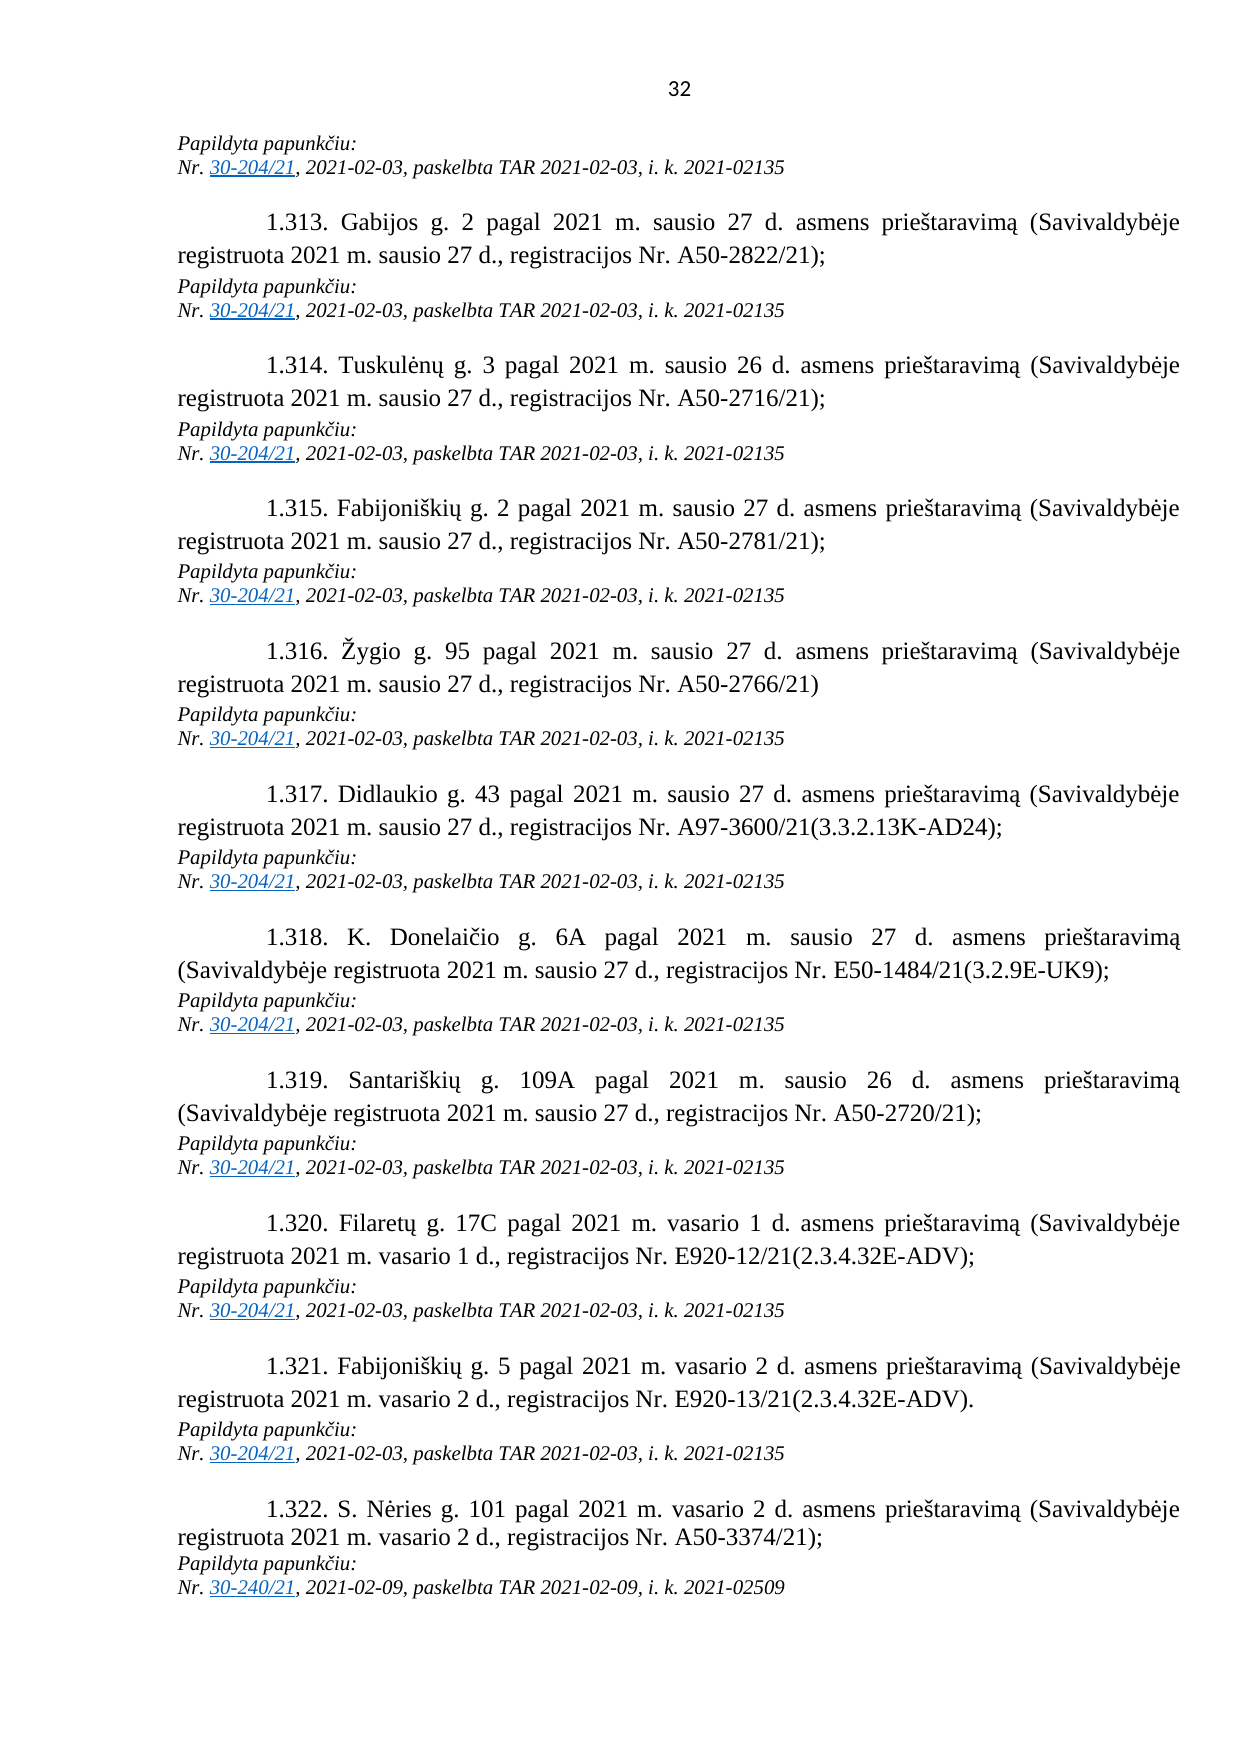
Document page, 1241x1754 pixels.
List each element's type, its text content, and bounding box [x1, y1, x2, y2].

text Papildyta papunkčiu: [177, 702, 1181, 726]
text 1.317. Didlaukio g. 43 pagal 2021 m. sausio 27 d. asmens prieštaravimą (Savivaldybėje registruota 2021 m. sausio 27 d., registracijos Nr. A97-3600/21(3.3.2.13K-AD24); [177, 779, 1181, 841]
text 1.316. Žygio g. 95 pagal 2021 m. sausio 27 d. asmens prieštaravimą (Savivaldybėje registruota 2021 m. sausio 27 d., registracijos Nr. A50-2766/21) [177, 636, 1181, 698]
text Papildyta papunkčiu: [177, 988, 1181, 1012]
text 1.322. S. Nėries g. 101 pagal 2021 m. vasario 2 d. asmens prieštaravimą (Savivaldybėje registruota 2021 m. vasario 2 d., registracijos Nr. A50-3374/21); [177, 1494, 1181, 1551]
text Papildyta papunkčiu: [177, 845, 1181, 869]
text Nr. 30-204/21, 2021-02-03, paskelbta TAR 2021-02-03, i. k. 2021-02135 [177, 1298, 1181, 1322]
text Nr. 30-204/21, 2021-02-03, paskelbta TAR 2021-02-03, i. k. 2021-02135 [177, 869, 1181, 893]
text Papildyta papunkčiu: [177, 131, 1181, 155]
text 1.314. Tuskulėnų g. 3 pagal 2021 m. sausio 26 d. asmens prieštaravimą (Savivaldybėje registruota 2021 m. sausio 27 d., registracijos Nr. A50-2716/21); [177, 350, 1181, 412]
text Nr. 30-204/21, 2021-02-03, paskelbta TAR 2021-02-03, i. k. 2021-02135 [177, 1441, 1181, 1465]
text 1.315. Fabijoniškių g. 2 pagal 2021 m. sausio 27 d. asmens prieštaravimą (Savivaldybėje registruota 2021 m. sausio 27 d., registracijos Nr. A50-2781/21); [177, 493, 1181, 555]
text Nr. 30-204/21, 2021-02-03, paskelbta TAR 2021-02-03, i. k. 2021-02135 [177, 1012, 1181, 1036]
text Nr. 30-204/21, 2021-02-03, paskelbta TAR 2021-02-03, i. k. 2021-02135 [177, 726, 1181, 750]
text Nr. 30-204/21, 2021-02-03, paskelbta TAR 2021-02-03, i. k. 2021-02135 [177, 1155, 1181, 1179]
text 1.320. Filaretų g. 17C pagal 2021 m. vasario 1 d. asmens prieštaravimą (Savivaldybėje registruota 2021 m. vasario 1 d., registracijos Nr. E920-12/21(2.3.4.32E-ADV); [177, 1208, 1181, 1270]
text Nr. 30-240/21, 2021-02-09, paskelbta TAR 2021-02-09, i. k. 2021-02509 [177, 1575, 1181, 1599]
text Papildyta papunkčiu: [177, 559, 1181, 583]
text 1.321. Fabijoniškių g. 5 pagal 2021 m. vasario 2 d. asmens prieštaravimą (Savivaldybėje registruota 2021 m. vasario 2 d., registracijos Nr. E920-13/21(2.3.4.32E-ADV). [177, 1351, 1181, 1413]
text Papildyta papunkčiu: [177, 273, 1181, 298]
text Nr. 30-204/21, 2021-02-03, paskelbta TAR 2021-02-03, i. k. 2021-02135 [177, 155, 1181, 179]
text Papildyta papunkčiu: [177, 1131, 1181, 1155]
text 1.319. Santariškių g. 109A pagal 2021 m. sausio 26 d. asmens prieštaravimą (Savivaldybėje registruota 2021 m. sausio 27 d., registracijos Nr. A50-2720/21); [177, 1065, 1181, 1127]
text Papildyta papunkčiu: [177, 1551, 1181, 1575]
text 1.313. Gabijos g. 2 pagal 2021 m. sausio 27 d. asmens prieštaravimą (Savivaldybėje registruota 2021 m. sausio 27 d., registracijos Nr. A50-2822/21); [177, 207, 1181, 269]
text Nr. 30-204/21, 2021-02-03, paskelbta TAR 2021-02-03, i. k. 2021-02135 [177, 583, 1181, 607]
text Nr. 30-204/21, 2021-02-03, paskelbta TAR 2021-02-03, i. k. 2021-02135 [177, 441, 1181, 464]
text Papildyta papunkčiu: [177, 1417, 1181, 1441]
text Nr. 30-204/21, 2021-02-03, paskelbta TAR 2021-02-03, i. k. 2021-02135 [177, 298, 1181, 322]
text Papildyta papunkčiu: [177, 416, 1181, 441]
text 1.318. K. Donelaičio g. 6A pagal 2021 m. sausio 27 d. asmens prieštaravimą (Savivaldybėje registruota 2021 m. sausio 27 d., registracijos Nr. E50-1484/21(3.2.9E-UK9); [177, 922, 1181, 984]
text Papildyta papunkčiu: [177, 1274, 1181, 1298]
